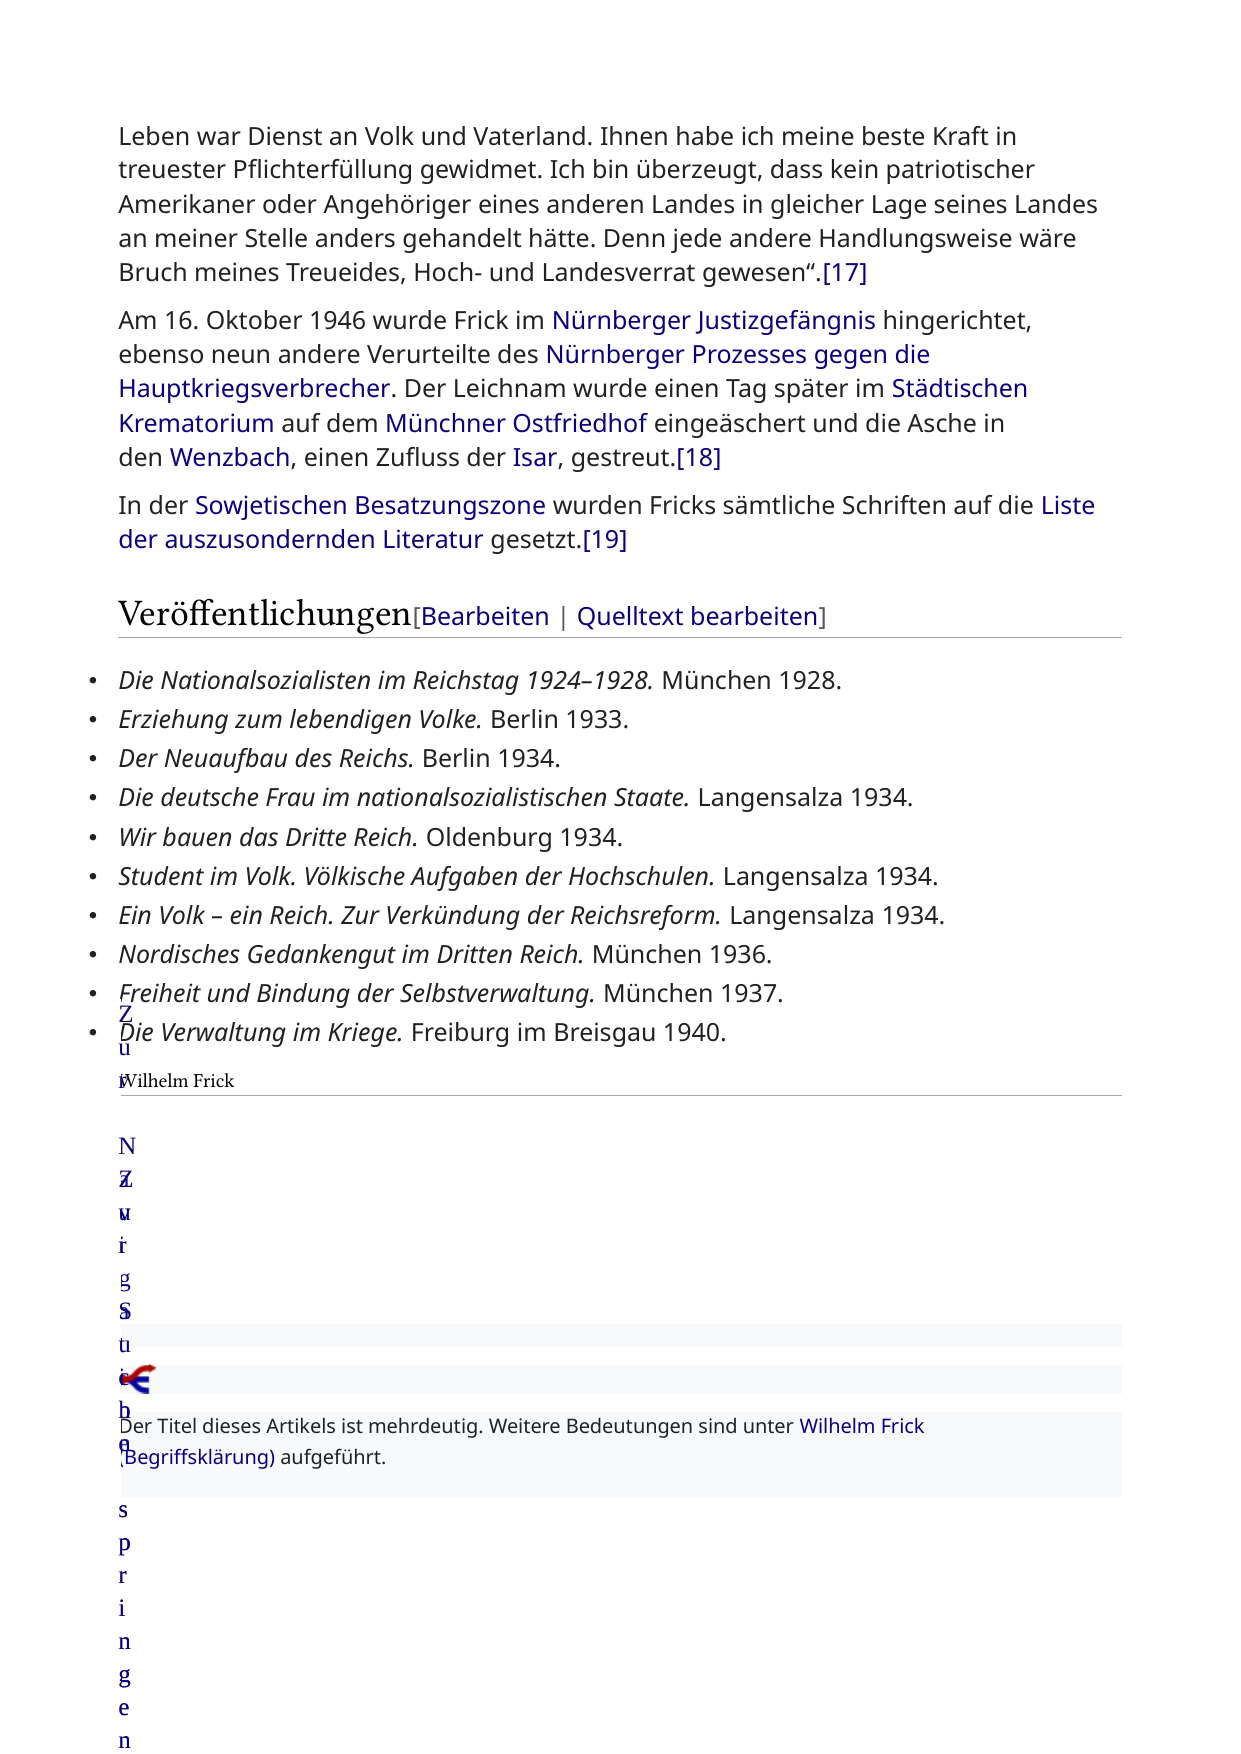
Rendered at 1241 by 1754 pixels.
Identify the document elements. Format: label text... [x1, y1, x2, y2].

subtitle Veröffentlichungen[Bearbeiten | Quelltext bearbeiten] [118, 591, 1122, 637]
text Am 16. Oktober 1946 wurde Frick im Nürnberger Justizgefängnis hingerichtet, ebenso neun andere Verurteilte des Nürnberger Prozesses gegen die Hauptkriegsverbrecher. Der Leichnam wurde einen Tag später im Städtischen Krematorium auf dem Münchner Ostfriedhof eingeäschert und die Asche in den Wenzbach, einen Zufluss der Isar, gestreut.[18] [118, 303, 1122, 473]
text Leben war Dienst an Volk und Vaterland. Ihnen habe ich meine beste Kraft in treuester Pflichterfüllung gewidmet. Ich bin überzeugt, dass kein patriotischer Amerikaner oder Angehöriger eines anderen Landes in gleicher Lage seines Landes an meiner Stelle anders gehandelt hätte. Denn jede andere Handlungsweise wäre Bruch meines Treueides, Hoch- und Landesverrat gewesen“.[17] [118, 118, 1122, 288]
list Erziehung zum lebendigen Volke. Berlin 1933. [118, 702, 1122, 736]
list Wir bauen das Dritte Reich. Oldenburg 1934. [118, 819, 1122, 853]
list Die Verwaltung im Kriege. Freiburg im Breisgau 1940. [121, 1015, 1122, 1049]
subtitle Wilhelm Frick [121, 1069, 1122, 1095]
list Nordisches Gedankengut im Dritten Reich. München 1936. [118, 937, 1122, 971]
list Die Nationalsozialisten im Reichstag 1924–1928. München 1928. [118, 662, 1122, 697]
list Der Neuaufbau des Reichs. Berlin 1934. [118, 741, 1122, 775]
list Freiheit und Bindung der Selbstverwaltung. München 1937. [118, 976, 1122, 1010]
list Ein Volk – ein Reich. Zur Verkündung der Reichsreform. Langensalza 1934. [118, 897, 1122, 932]
list Student im Volk. Völkische Aufgaben der Hochschulen. Langensalza 1934. [118, 858, 1122, 892]
list Die deutsche Frau im nationalsozialistischen Staate. Langensalza 1934. [118, 780, 1122, 814]
text Der Titel dieses Artikels ist mehrdeutig. Weitere Bedeutungen sind unter Wilhelm Frick (Begriffsklärung) aufgeführt. [121, 1412, 1122, 1470]
text In der Sowjetischen Besatzungszone wurden Fricks sämtliche Schriften auf die Liste der auszusondernden Literatur gesetzt.[19] [118, 488, 1122, 556]
picture [121, 1364, 157, 1394]
